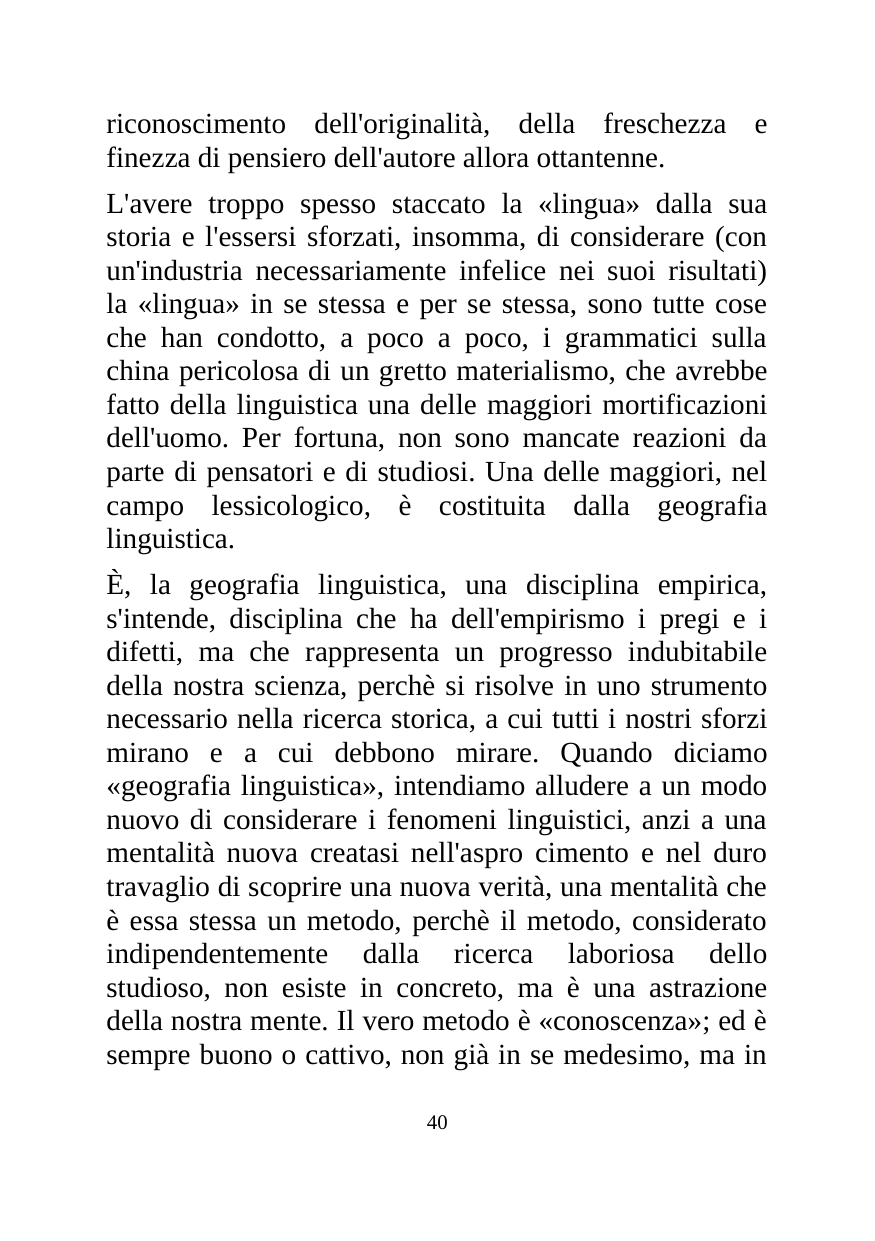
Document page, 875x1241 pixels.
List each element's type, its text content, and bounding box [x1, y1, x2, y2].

text È, la geografia linguistica, una disciplina empirica, s'intende, disciplina che ha dell'empirismo i pregi e i difetti, ma che rappresenta un progresso indubitabile della nostra scienza, perchè si risolve in uno strumento necessario nella ricerca storica, a cui tutti i nostri sforzi mirano e a cui debbono mirare. Quando diciamo «geografia linguistica», intendiamo alludere a un modo nuovo di considerare i fenomeni linguistici, anzi a una mentalità nuova creatasi nell'aspro cimento e nel duro travaglio di scoprire una nuova verità, una mentalità che è essa stessa un metodo, perchè il metodo, considerato indipendentemente dalla ricerca laboriosa dello studioso, non esiste in concreto, ma è una astrazione della nostra mente. Il vero metodo è «conoscenza»; ed è sempre buono o cattivo, non già in se medesimo, ma in [106, 567, 768, 1070]
text riconoscimento dell'originalità, della freschezza e finezza di pensiero dell'autore allora ottantenne. [106, 106, 768, 173]
text L'avere troppo spesso staccato la «lingua» dalla sua storia e l'essersi sforzati, insomma, di considerare (con un'industria necessariamente infelice nei suoi risultati) la «lingua» in se stessa e per se stessa, sono tutte cose che han condotto, a poco a poco, i grammatici sulla china pericolosa di un gretto materialismo, che avrebbe fatto della linguistica una delle maggiori mortificazioni dell'uomo. Per fortuna, non sono mancate reazioni da parte di pensatori e di studiosi. Una delle maggiori, nel campo lessicologico, è costituita dalla geografia linguistica. [106, 186, 768, 555]
